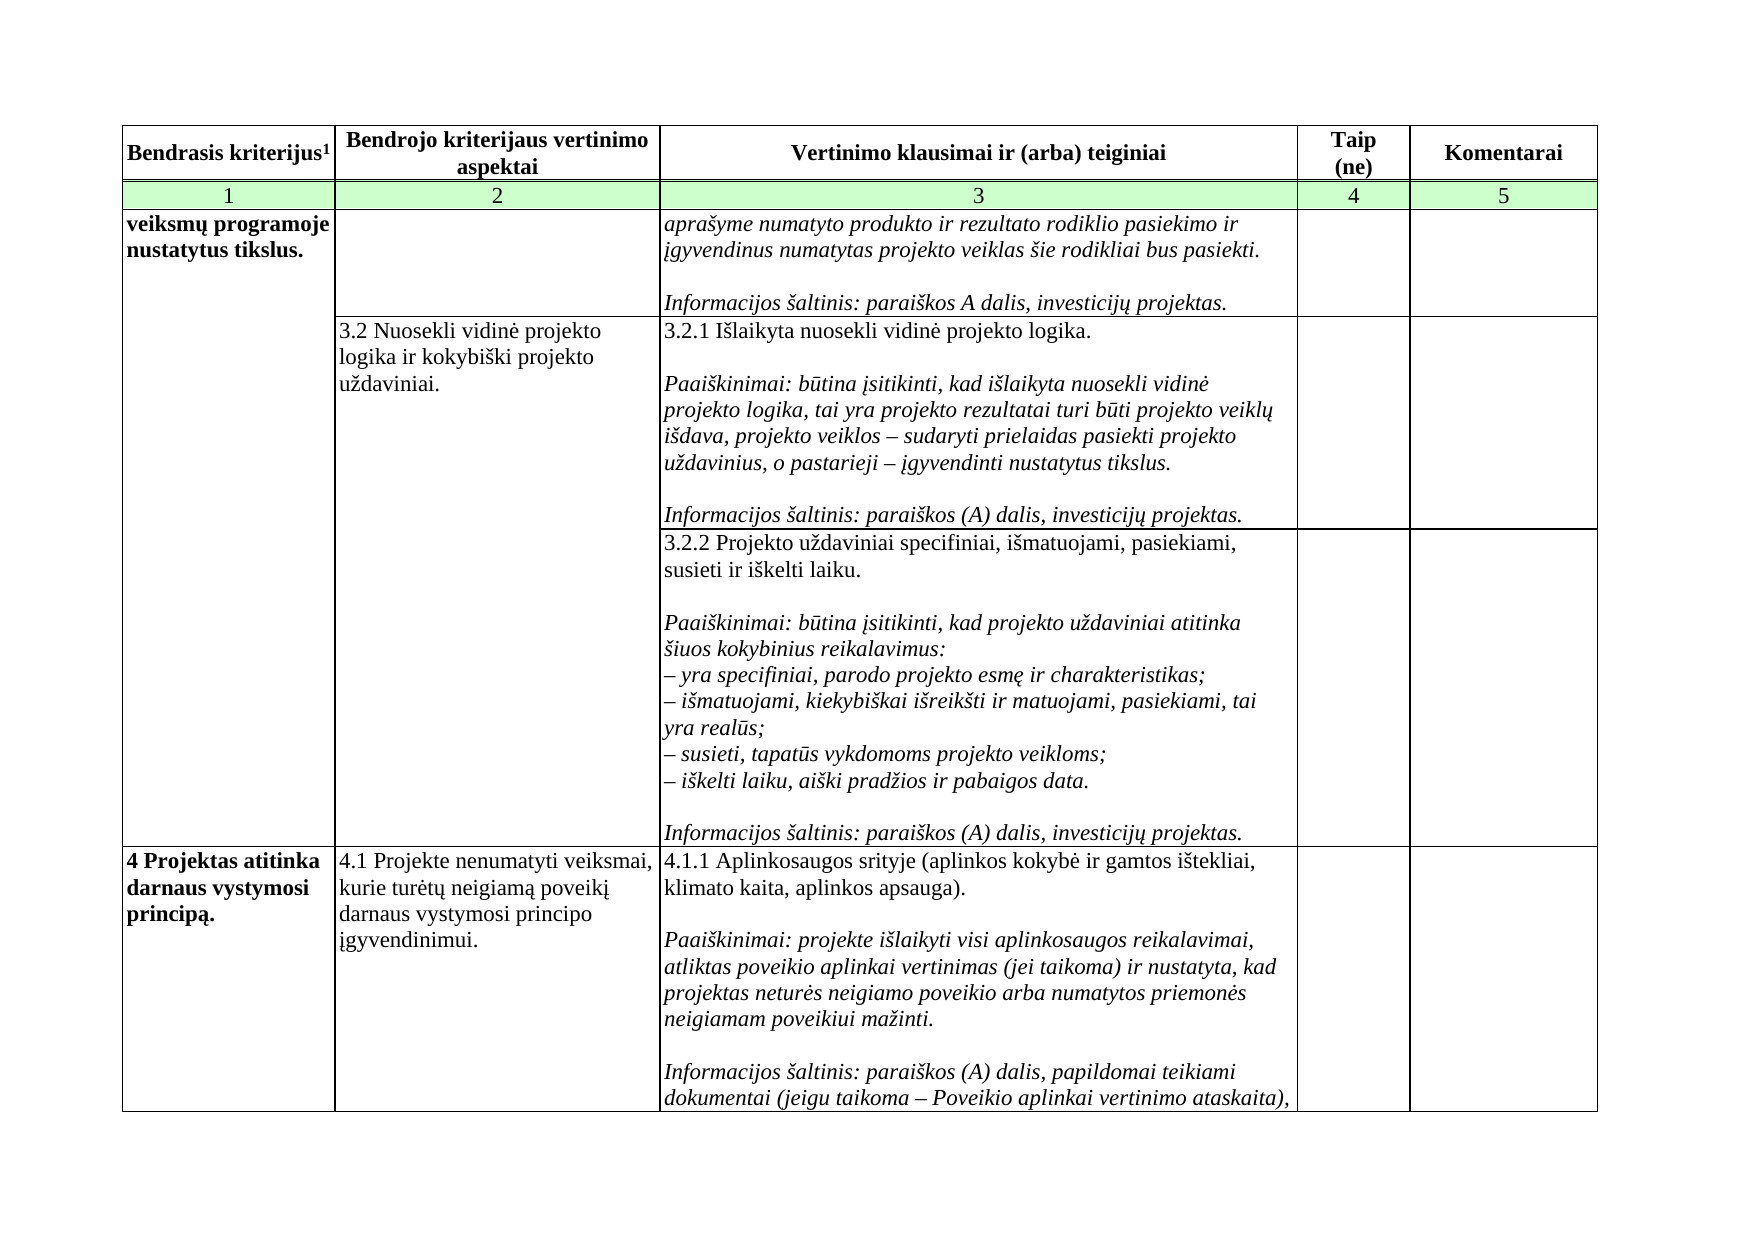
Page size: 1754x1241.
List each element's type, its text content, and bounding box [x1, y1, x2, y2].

table_cell 4 [1298, 182, 1409, 208]
table_cell [336, 210, 659, 316]
table_cell [1298, 317, 1409, 528]
table_cell [1411, 210, 1597, 316]
table_cell 2 [336, 182, 659, 208]
table_cell 4.1.1 Aplinkosaugos srityje (aplinkos kokybė ir gamtos ištekliai, klimato kaita, aplinkos apsauga). Paaiškinimai: projekte išlaikyti visi aplinkosaugos reikalavimai, atliktas poveikio aplinkai vertinimas (jei taikoma) ir nustatyta, kad projektas neturės neigiamo poveikio arba numatytos priemonės neigiamam poveikiui mažinti. Informacijos šaltinis: paraiškos (A) dalis, papildomai teikiami dokumentai (jeigu taikoma – Poveikio aplinkai vertinimo ataskaita), [661, 847, 1297, 1111]
table_cell aprašyme numatyto produkto ir rezultato rodiklio pasiekimo ir įgyvendinus numatytas projekto veiklas šie rodikliai bus pasiekti. Informacijos šaltinis: paraiškos A dalis, investicijų projektas. [661, 210, 1297, 316]
table_cell 4 Projektas atitinka darnaus vystymosi principą. [123, 847, 334, 1111]
table_cell [1298, 530, 1409, 846]
table_cell 3 [661, 182, 1297, 208]
table_cell [1411, 530, 1597, 846]
table_cell veiksmų programoje nustatytus tikslus. [123, 210, 334, 846]
table_header Bendrasis kriterijus1 [123, 126, 334, 179]
table_cell 4.1 Projekte nenumatyti veiksmai, kurie turėtų neigiamą poveikį darnaus vystymosi principo įgyvendinimui. [336, 847, 659, 1111]
table_cell 1 [123, 182, 334, 208]
table_cell 3.2.1 Išlaikyta nuosekli vidinė projekto logika. Paaiškinimai: būtina įsitikinti, kad išlaikyta nuosekli vidinė projekto logika, tai yra projekto rezultatai turi būti projekto veiklų išdava, projekto veiklos – sudaryti prielaidas pasiekti projekto uždavinius, o pastarieji – įgyvendinti nustatytus tikslus. Informacijos šaltinis: paraiškos (A) dalis, investicijų projektas. [661, 317, 1297, 528]
table_cell [1298, 210, 1409, 316]
table_cell 3.2 Nuosekli vidinė projekto logika ir kokybiški projekto uždaviniai. [336, 317, 659, 846]
table_header Bendrojo kriterijaus vertinimo aspektai [336, 126, 659, 179]
table_cell [1298, 847, 1409, 1111]
table_header Taip (ne) [1298, 126, 1409, 179]
table_header Vertinimo klausimai ir (arba) teiginiai [661, 126, 1297, 179]
table_cell [1411, 847, 1597, 1111]
table_header Komentarai [1411, 126, 1597, 179]
table_cell 5 [1411, 182, 1597, 208]
table_cell [1411, 317, 1597, 528]
table_cell 3.2.2 Projekto uždaviniai specifiniai, išmatuojami, pasiekiami, susieti ir iškelti laiku. Paaiškinimai: būtina įsitikinti, kad projekto uždaviniai atitinka šiuos kokybinius reikalavimus: – yra specifiniai, parodo projekto esmę ir charakteristikas; – išmatuojami, kiekybiškai išreikšti ir matuojami, pasiekiami, tai yra realūs; – susieti, tapatūs vykdomoms projekto veikloms; – iškelti laiku, aiški pradžios ir pabaigos data. Informacijos šaltinis: paraiškos (A) dalis, investicijų projektas. [661, 530, 1297, 846]
